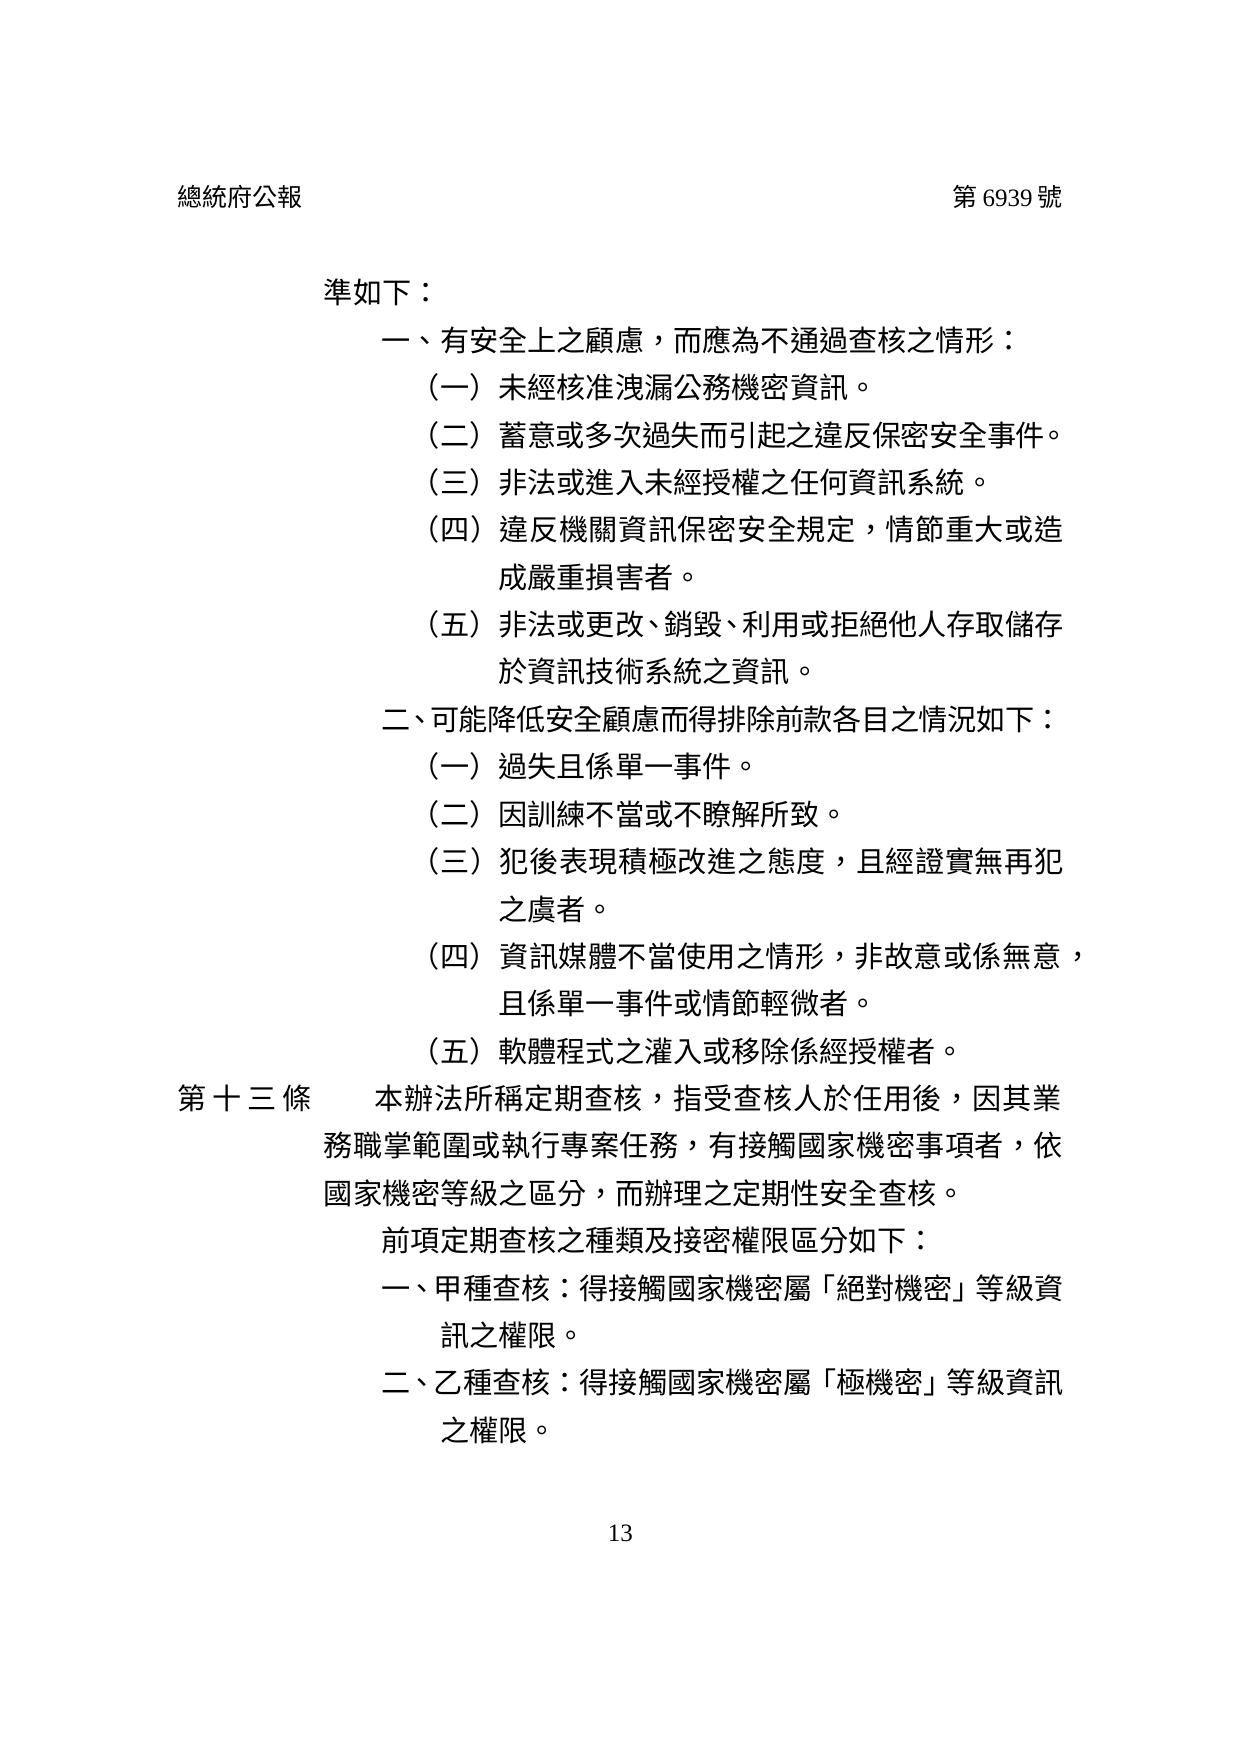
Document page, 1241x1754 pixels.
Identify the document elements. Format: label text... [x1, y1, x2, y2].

text （三）非法或進入未經授權之任何資訊系統。 [411, 455, 1063, 503]
text （五）非法或更改、銷毀、利用或拒絕他人存取儲存於資訊技術系統之資訊。 [411, 598, 1063, 692]
text （四）資訊媒體不當使用之情形，非故意或係無意，且係單一事件或情節輕微者。 [411, 929, 1063, 1024]
text （二）因訓練不當或不瞭解所致。 [411, 787, 1063, 834]
text （四）違反機關資訊保密安全規定，情節重大或造成嚴重損害者。 [411, 503, 1063, 598]
text （一）未經核准洩漏公務機密資訊。 [411, 361, 1063, 408]
text 二、乙種查核：得接觸國家機密屬「極機密」等級資訊之權限。 [381, 1356, 1063, 1451]
text 第十三條 本辦法所稱定期查核，指受查核人於任用後，因其業務職掌範圍或執行專案任務，有接觸國家機密事項者，依國家機密等級之區分，而辦理之定期性安全查核。 [177, 1072, 1063, 1214]
text 二、可能降低安全顧慮而得排除前款各目之情況如下： [381, 692, 1063, 740]
text （三）犯後表現積極改進之態度，且經證實無再犯之虞者。 [411, 834, 1063, 929]
text （五）軟體程式之灌入或移除係經授權者。 [411, 1024, 1063, 1072]
text （一）過失且係單一事件。 [411, 740, 1063, 787]
text （二）蓄意或多次過失而引起之違反保密安全事件。 [411, 408, 1063, 455]
text 一、甲種查核：得接觸國家機密屬「絕對機密」等級資訊之權限。 [381, 1261, 1063, 1356]
text 一、有安全上之顧慮，而應為不通過查核之情形： [381, 313, 1063, 361]
text 前項定期查核之種類及接密權限區分如下： [323, 1214, 1063, 1261]
text 準如下： [177, 266, 1063, 313]
